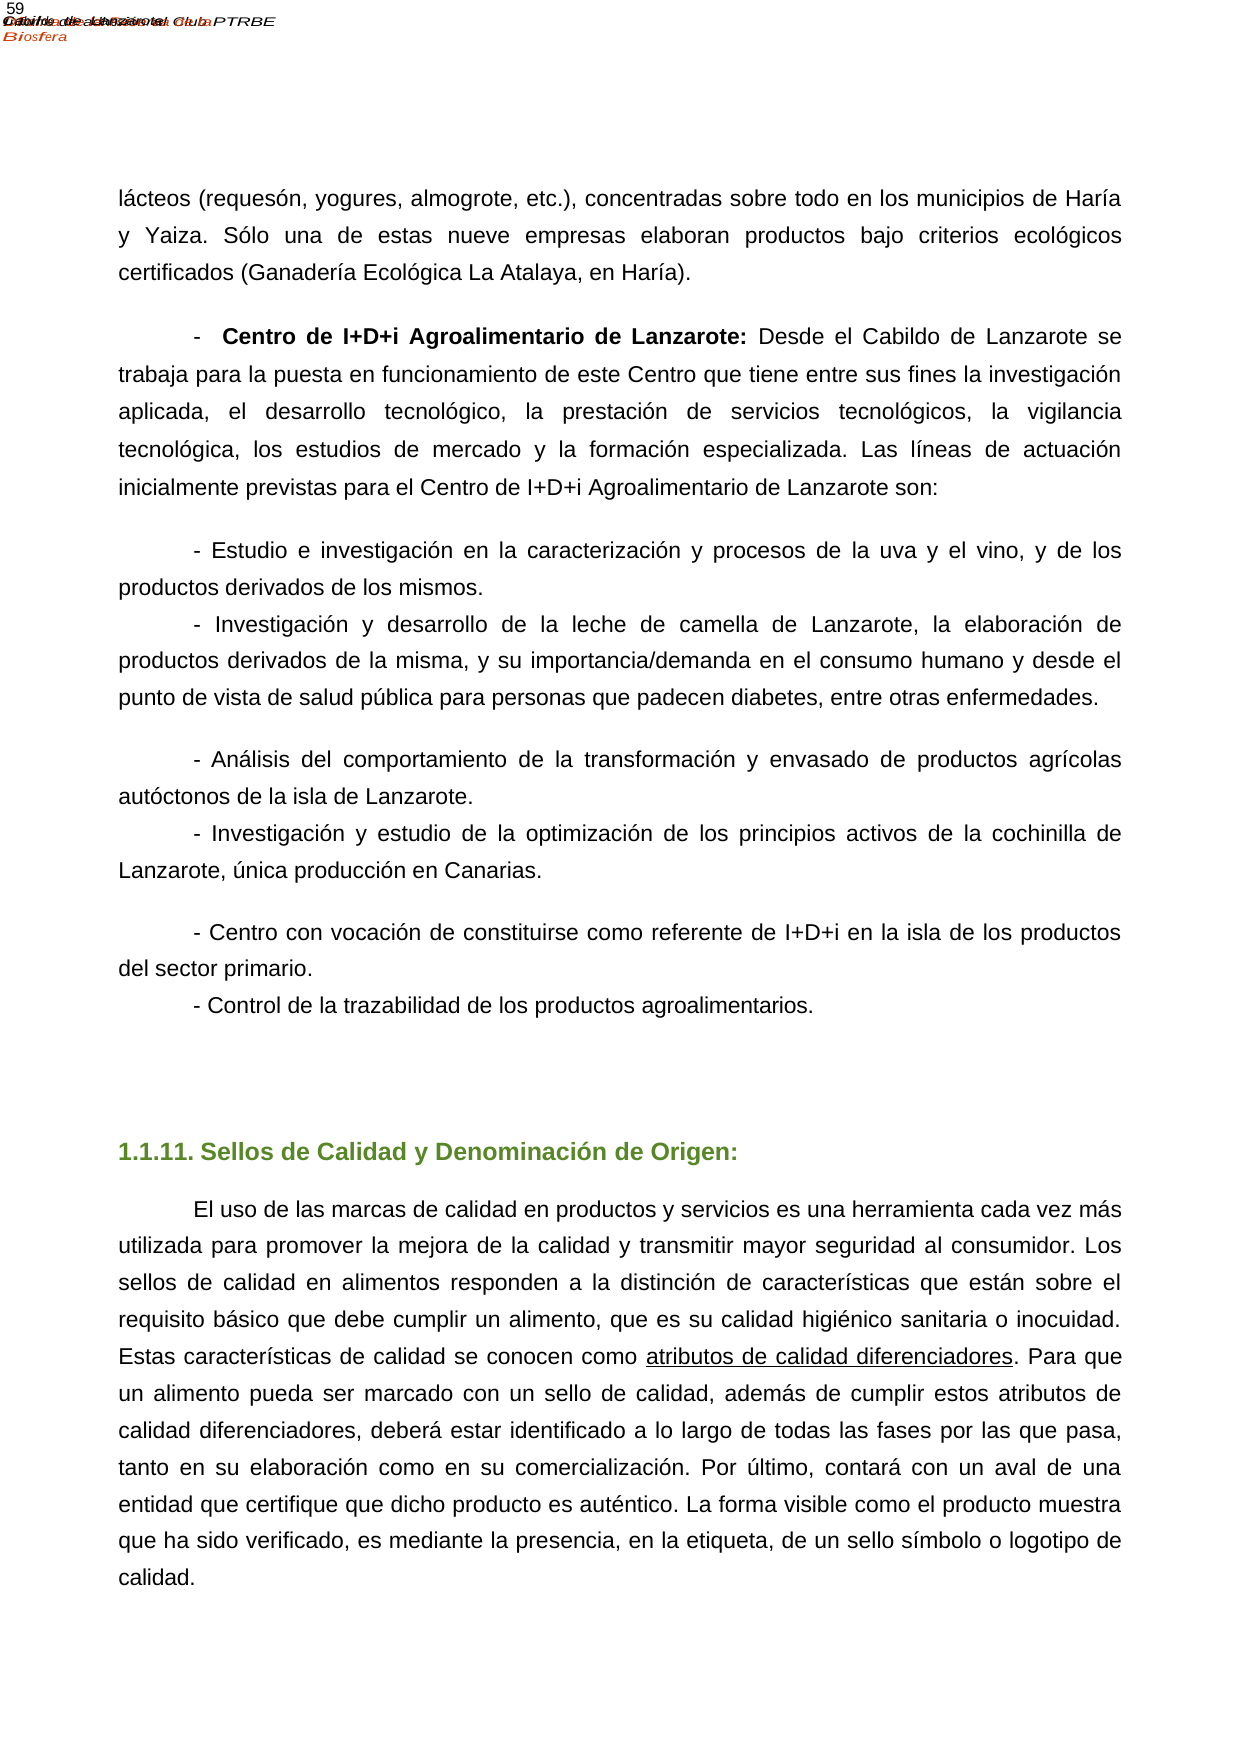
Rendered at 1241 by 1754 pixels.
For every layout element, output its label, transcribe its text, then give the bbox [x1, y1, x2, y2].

list Análisis del comportamiento de la transformación y envasado de productos agrícolas autóctonos de la isla de Lanzarote. [118, 746, 1122, 809]
list Investigación y estudio de la optimización de los principios activos de la cochinilla de Lanzarote, única producción en Canarias. [118, 820, 1122, 883]
text lácteos (requesón, yogures, almogrote, etc.), concentradas sobre todo en los municipios de Haría y Yaiza. Sólo una de estas nueve empresas elaboran productos bajo criterios ecológicos certificados (Ganadería Ecológica La Atalaya, en Haría). [118, 185, 1122, 285]
list Centro de I+D+i Agroalimentario de Lanzarote: Desde el Cabildo de Lanzarote se trabaja para la puesta en funcionamiento de este Centro que tiene entre sus fines la investigación aplicada, el desarrollo tecnológico, la prestación de servicios tecnológicos, la vigilancia tecnológica, los estudios de mercado y la formación especializada. Las líneas de actuación inicialmente previstas para el Centro de I+D+i Agroalimentario de Lanzarote son: [118, 323, 1122, 500]
subtitle Sellos de Calidad y Denominación de Origen: [118, 1137, 1136, 1166]
text El uso de las marcas de calidad en productos y servicios es una herramienta cada vez más utilizada para promover la mejora de la calidad y transmitir mayor seguridad al consumidor. Los sellos de calidad en alimentos responden a la distinción de características que están sobre el requisito básico que debe cumplir un alimento, que es su calidad higiénico sanitaria o inocuidad. Estas características de calidad se conocen como atributos de calidad diferenciadores. Para que un alimento pueda ser marcado con un sello de calidad, además de cumplir estos atributos de calidad diferenciadores, deberá estar identificado a lo largo de todas las fases por las que pasa, tanto en su elaboración como en su comercialización. Por último, contará con un aval de una entidad que certifique que dicho producto es auténtico. La forma visible como el producto muestra que ha sido verificado, es mediante la presencia, en la etiqueta, de un sello símbolo o logotipo de calidad. [118, 1196, 1122, 1591]
list Centro con vocación de constituirse como referente de I+D+i en la isla de los productos del sector primario. [118, 918, 1122, 982]
list Control de la trazabilidad de los productos agroalimentarios. [193, 992, 1136, 1018]
list Estudio e investigación en la caracterización y procesos de la uva y el vino, y de los productos derivados de los mismos. [118, 537, 1122, 600]
list Investigación y desarrollo de la leche de camella de Lanzarote, la elaboración de productos derivados de la misma, y su importancia/demanda en el consumo humano y desde el punto de vista de salud pública para personas que padecen diabetes, entre otras enfermedades. [118, 611, 1122, 711]
